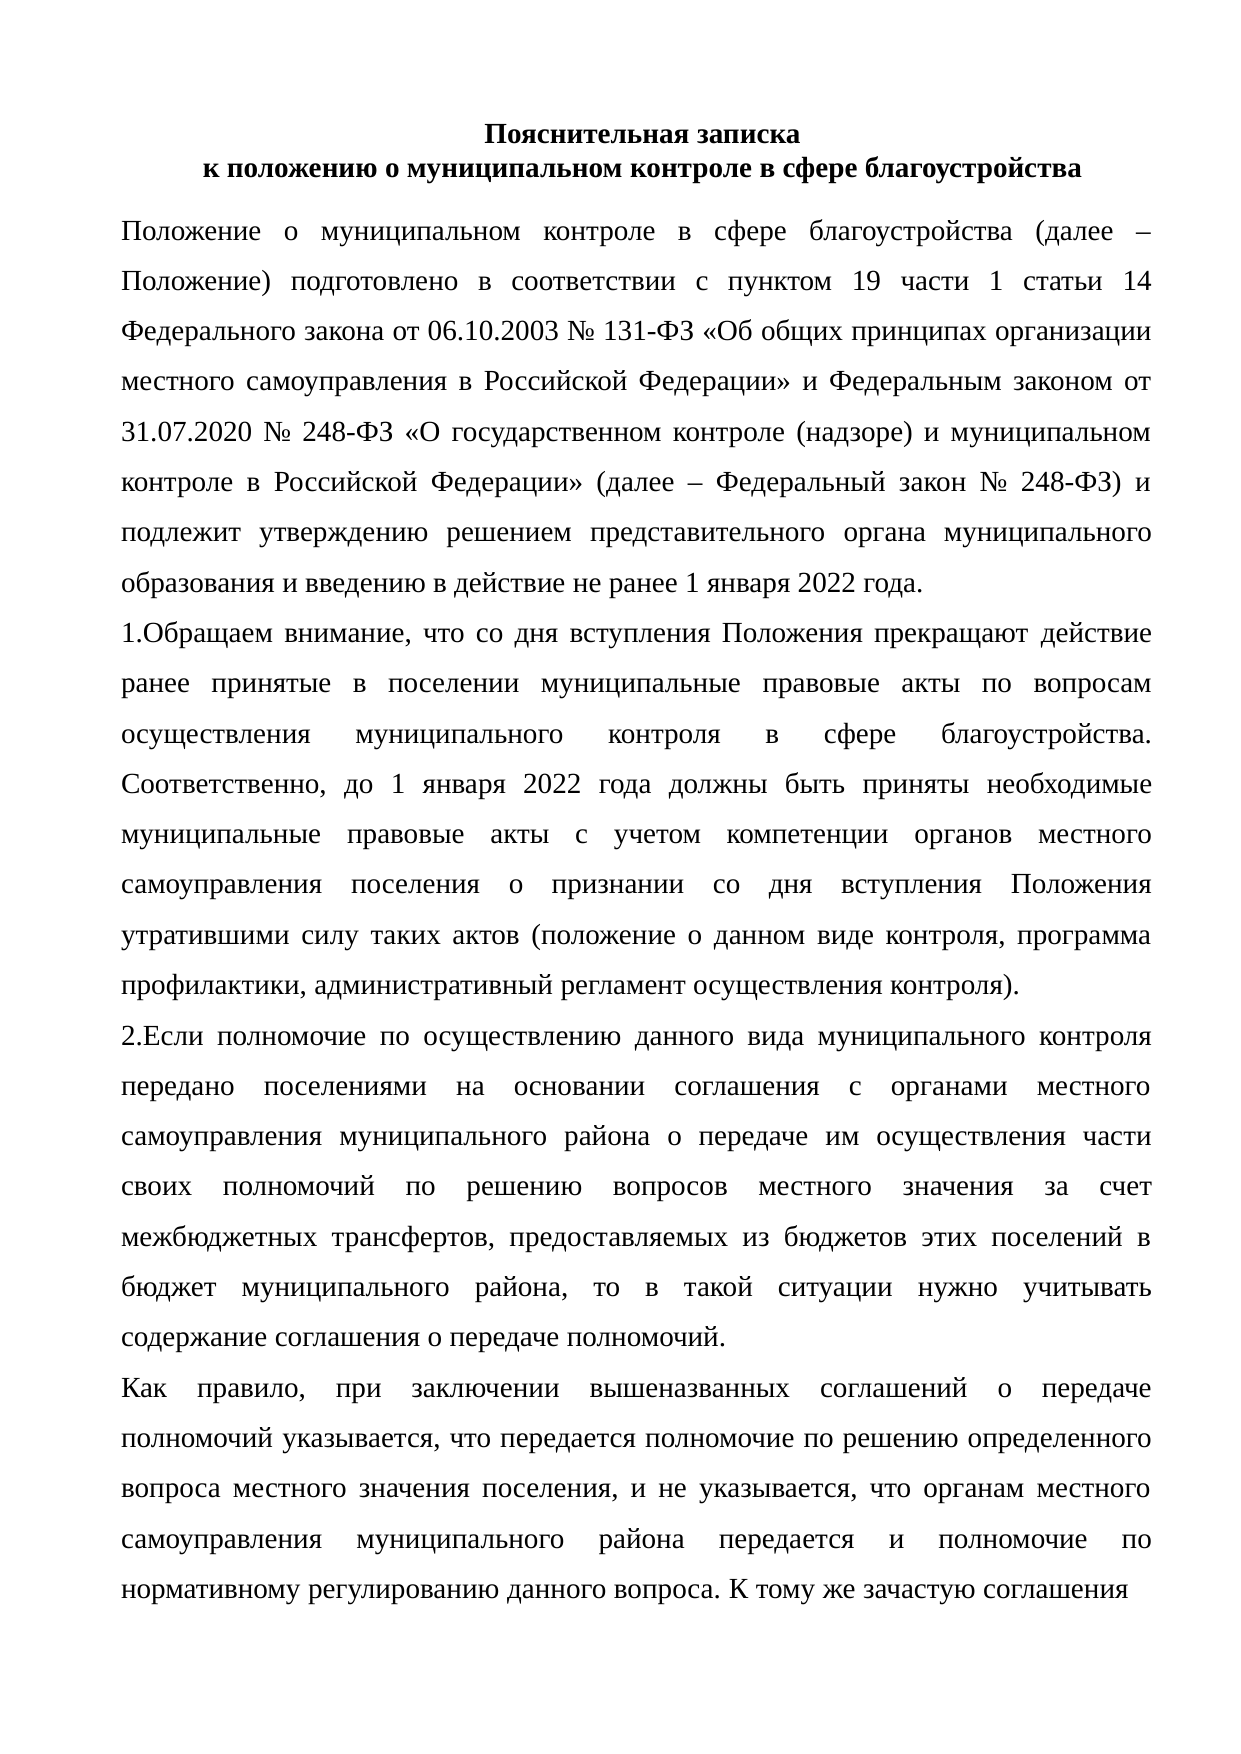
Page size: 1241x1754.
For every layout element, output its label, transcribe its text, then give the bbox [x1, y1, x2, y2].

text Как правило, при заключении вышеназванных соглашений о передаче полномочий указывается, что передается полномочие по решению определенного вопроса местного значения поселения, и не указывается, что органам местного самоуправления муниципального района передается и полномочие по нормативному регулированию данного вопроса. К тому же зачастую соглашения [121, 1370, 1152, 1604]
text к положению о муниципальном контроле в сфере благоустройства [176, 151, 1108, 184]
subtitle Пояснительная записка [176, 117, 1108, 151]
list Если полномочие по осуществлению данного вида муниципального контроля передано поселениями на основании соглашения с органами местного самоуправления муниципального района о передаче им осуществления части своих полномочий по решению вопросов местного значения за счет межбюджетных трансфертов, предоставляемых из бюджетов этих поселений в бюджет муниципального района, то в такой ситуации нужно учитывать содержание соглашения о передаче полномочий. [121, 1018, 1152, 1353]
list Обращаем внимание, что со дня вступления Положения прекращают действие ранее принятые в поселении муниципальные правовые акты по вопросам осуществления муниципального контроля в сфере благоустройства. Соответственно, до 1 января 2022 года должны быть приняты необходимые муниципальные правовые акты с учетом компетенции органов местного самоуправления поселения о признании со дня вступления Положения утратившими силу таких актов (положение о данном виде контроля, программа профилактики, административный регламент осуществления контроля). [121, 615, 1152, 1001]
text Положение о муниципальном контроле в сфере благоустройства (далее – Положение) подготовлено в соответствии с пунктом 19 части 1 статьи 14 Федерального закона от 06.10.2003 № 131-ФЗ «Об общих принципах организации местного самоуправления в Российской Федерации» и Федеральным законом от 31.07.2020 № 248-ФЗ «О государственном контроле (надзоре) и муниципальном контроле в Российской Федерации» (далее – Федеральный закон № 248-ФЗ) и подлежит утверждению решением представительного органа муниципального образования и введению в действие не ранее 1 января 2022 года. [121, 213, 1152, 598]
